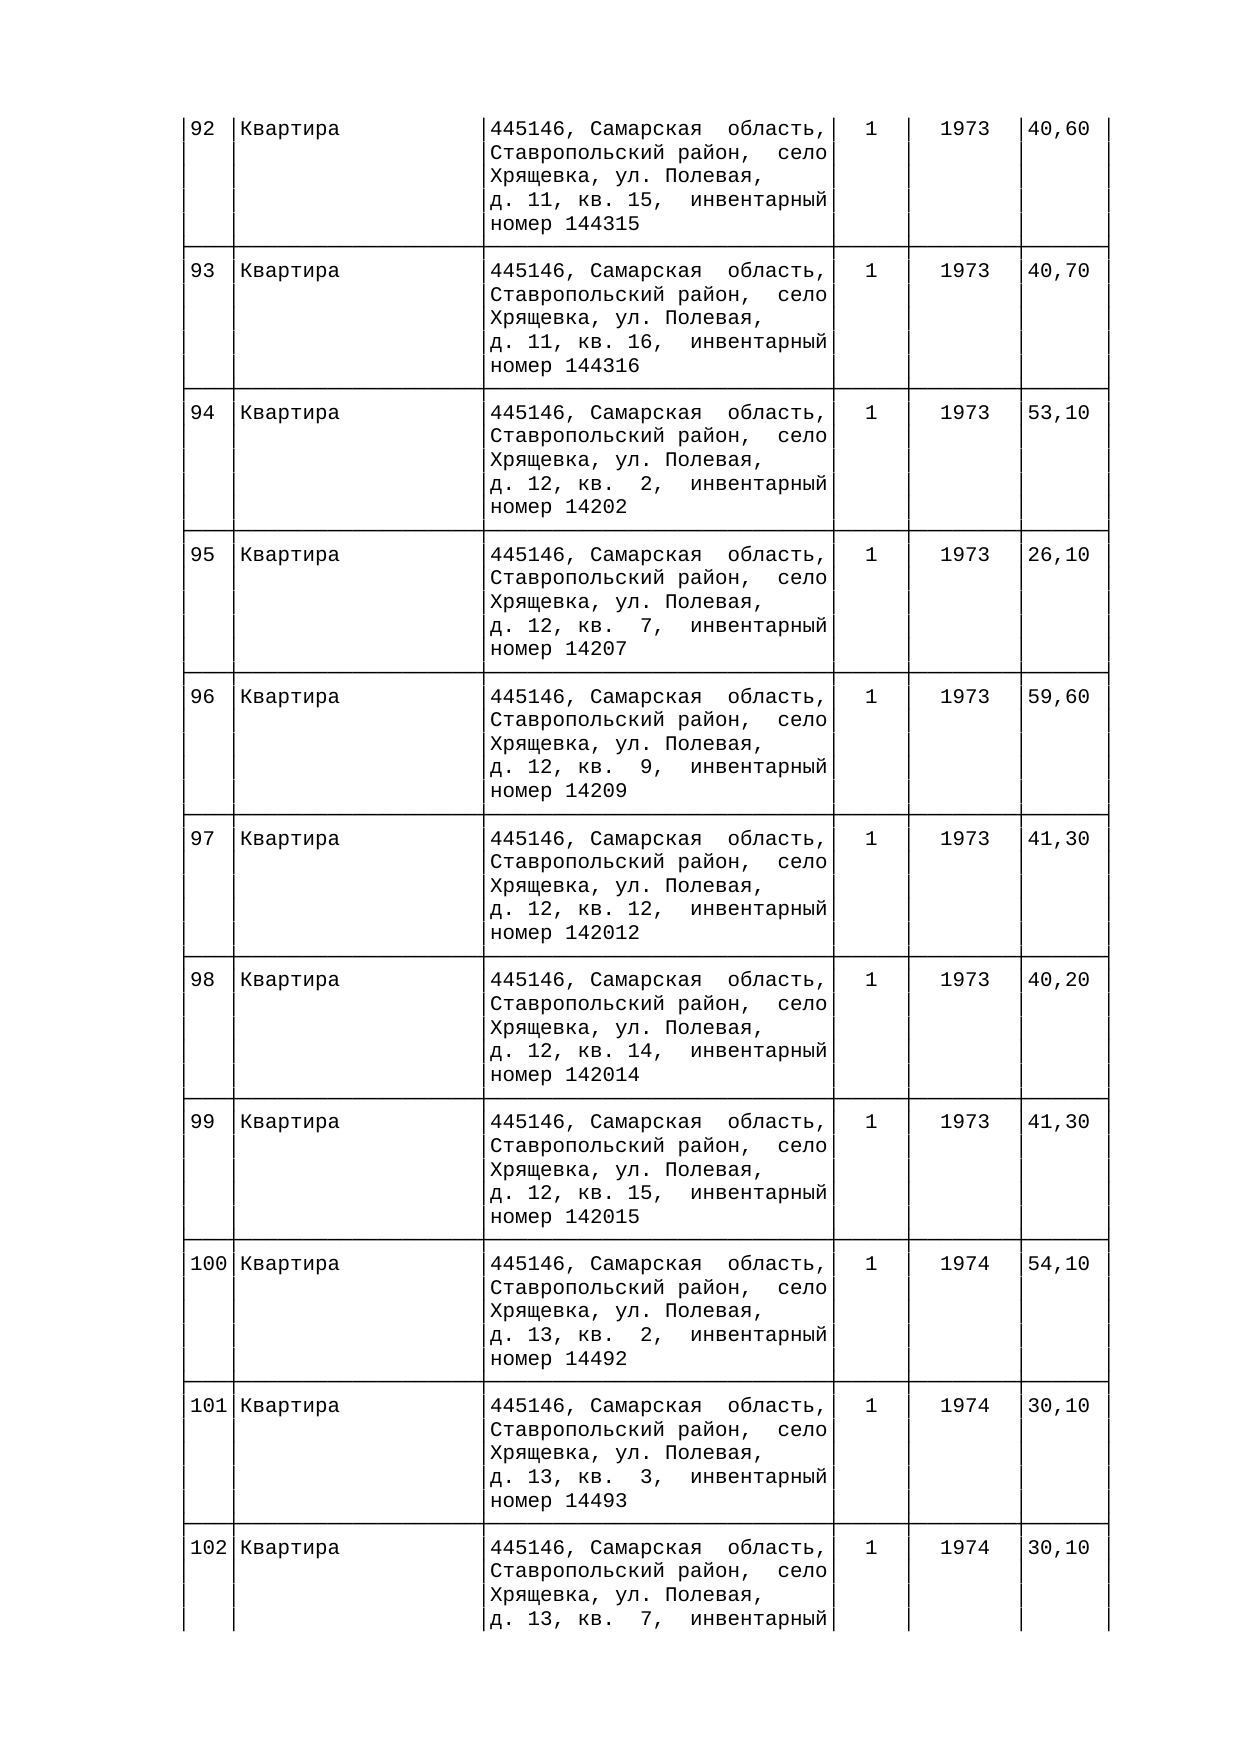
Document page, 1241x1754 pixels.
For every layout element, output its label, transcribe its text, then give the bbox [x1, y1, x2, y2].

text │94 │Квартира │445146, Самарская область,│ 1 │ 1973 │53,10 │ [909, 402, 1021, 426]
text │ │ │Ставропольский район, село│ │ │ │ [1022, 1419, 1108, 1442]
text │ │ │д. 13, кв. 3, инвентарный│ │ │ │ [1109, 1466, 1152, 1489]
text │ │ │Ставропольский район, село│ │ │ │ [234, 142, 483, 165]
text │ │ │Ставропольский район, село│ │ │ │ [484, 1135, 833, 1158]
text │94 │Квартира │445146, Самарская область,│ 1 │ 1973 │53,10 │ [1022, 402, 1108, 426]
text │96 │Квартира │445146, Самарская область,│ 1 │ 1973 │59,60 │ [909, 686, 1021, 709]
text │ │ │д. 13, кв. 7, инвентарный│ │ │ │ [234, 1608, 483, 1631]
text │ │ │д. 12, кв. 2, инвентарный│ │ │ │ [1109, 473, 1152, 496]
text │ │ │д. 13, кв. 2, инвентарный│ │ │ │ [177, 1324, 1152, 1348]
text │ │ │Ставропольский район, село│ │ │ │ [909, 1277, 1021, 1300]
text │ │ │Хрящевка, ул. Полевая, │ │ │ │ [484, 1017, 833, 1040]
text │ │ │Ставропольский район, село│ │ │ │ [184, 142, 233, 165]
text │ │ │Ставропольский район, село│ │ │ │ [834, 1135, 908, 1158]
text │ │ │номер 14202 │ │ │ │ [177, 496, 1152, 520]
text │ │ │д. 11, кв. 15, инвентарный│ │ │ │ [177, 189, 1152, 213]
text │ │ │д. 11, кв. 16, инвентарный│ │ │ │ [484, 331, 833, 354]
text │92 │Квартира │445146, Самарская область,│ 1 │ 1973 │40,60 │ [177, 118, 1152, 142]
text │ │ │Ставропольский район, село│ │ │ │ [177, 426, 1152, 449]
text │ │ │номер 142015 │ │ │ │ [484, 1206, 833, 1229]
text │100│Квартира │445146, Самарская область,│ 1 │ 1974 │54,10 │ [177, 1253, 1152, 1277]
text │ │ │Ставропольский район, село│ │ │ │ [484, 284, 833, 307]
text │ │ │номер 14492 │ │ │ │ [1109, 1348, 1152, 1371]
text │ │ │д. 13, кв. 3, инвентарный│ │ │ │ [234, 1466, 483, 1489]
text │ │ │номер 142014 │ │ │ │ [177, 1064, 1152, 1088]
text │ │ │д. 12, кв. 2, инвентарный│ │ │ │ [909, 473, 1021, 496]
text ├───┼───────────────────┼───────────────────────────┼─────┼────────┼──────┤ [234, 815, 483, 827]
text ├───┼───────────────────┼───────────────────────────┼─────┼────────┼──────┤ [177, 378, 1152, 402]
text │ │ │д. 13, кв. 3, инвентарный│ │ │ │ [1022, 1466, 1108, 1489]
text │ │ │Ставропольский район, село│ │ │ │ [484, 1277, 833, 1300]
text │ │ │д. 13, кв. 7, инвентарный│ │ │ │ [909, 1608, 1021, 1631]
text ├───┼───────────────────┼───────────────────────────┼─────┼────────┼──────┤ [234, 1099, 483, 1111]
text │ │ │Ставропольский район, село│ │ │ │ [184, 1277, 233, 1300]
text │ │ │номер 142015 │ │ │ │ [234, 1206, 483, 1229]
text │ │ │Ставропольский район, село│ │ │ │ [909, 1419, 1021, 1442]
text │ │ │Хрящевка, ул. Полевая, │ │ │ │ [484, 875, 833, 898]
text │ │ │номер 14492 │ │ │ │ [184, 1348, 233, 1371]
text │ │ │д. 13, кв. 3, инвентарный│ │ │ │ [484, 1466, 833, 1489]
text │ │ │Ставропольский район, село│ │ │ │ [1022, 142, 1108, 165]
text │ │ │Ставропольский район, село│ │ │ │ [909, 284, 1021, 307]
text ├───┼───────────────────┼───────────────────────────┼─────┼────────┼──────┤ [234, 804, 483, 814]
text │ │ │Ставропольский район, село│ │ │ │ [1109, 142, 1152, 165]
text │ │ │Хрящевка, ул. Полевая, │ │ │ │ [177, 1584, 1152, 1608]
text │ │ │Ставропольский район, село│ │ │ │ [177, 709, 1152, 733]
text │ │ │номер 14209 │ │ │ │ [177, 780, 1152, 804]
text ├───┼───────────────────┼───────────────────────────┼─────┼────────┼──────┤ [484, 946, 833, 956]
text │ │ │Хрящевка, ул. Полевая, │ │ │ │ [184, 875, 233, 898]
text │ │ │Хрящевка, ул. Полевая, │ │ │ │ [1109, 733, 1152, 757]
text │ │ │Ставропольский район, село│ │ │ │ [184, 284, 233, 307]
text │ │ │д. 12, кв. 9, инвентарный│ │ │ │ [177, 757, 1152, 780]
text │ │ │Хрящевка, ул. Полевая, │ │ │ │ [234, 875, 483, 898]
text │ │ │номер 14492 │ │ │ │ [1022, 1348, 1108, 1371]
text │ │ │номер 142015 │ │ │ │ [184, 1206, 233, 1229]
text ├───┼───────────────────┼───────────────────────────┼─────┼────────┼──────┤ [177, 1513, 1152, 1537]
text │ │ │Хрящевка, ул. Полевая, │ │ │ │ [234, 733, 483, 757]
text │ │ │д. 12, кв. 7, инвентарный│ │ │ │ [184, 615, 233, 638]
text │ │ │номер 142012 │ │ │ │ [177, 922, 1152, 946]
text │ │ │Хрящевка, ул. Полевая, │ │ │ │ [177, 165, 1152, 189]
text │ │ │номер 144315 │ │ │ │ [1022, 213, 1108, 236]
text │ │ │Хрящевка, ул. Полевая, │ │ │ │ [909, 875, 1021, 898]
text │ │ │Ставропольский район, село│ │ │ │ [1109, 1277, 1152, 1300]
text │ │ │Хрящевка, ул. Полевая, │ │ │ │ [909, 733, 1021, 757]
text │ │ │Ставропольский район, село│ │ │ │ [484, 1419, 833, 1442]
text │102│Квартира │445146, Самарская область,│ 1 │ 1974 │30,10 │ [234, 1537, 483, 1561]
text │ │ │Ставропольский район, село│ │ │ │ [1022, 1135, 1108, 1158]
text │95 │Квартира │445146, Самарская область,│ 1 │ 1973 │26,10 │ [484, 544, 833, 567]
text │ │ │номер 144315 │ │ │ │ [234, 213, 483, 236]
text │ │ │д. 13, кв. 7, инвентарный│ │ │ │ [1022, 1608, 1108, 1631]
text │102│Квартира │445146, Самарская область,│ 1 │ 1974 │30,10 │ [484, 1537, 833, 1561]
text │ │ │Хрящевка, ул. Полевая, │ │ │ │ [234, 1017, 483, 1040]
text │ │ │номер 14493 │ │ │ │ [177, 1489, 1152, 1513]
text │ │ │номер 144315 │ │ │ │ [1109, 213, 1152, 236]
text │94 │Квартира │445146, Самарская область,│ 1 │ 1973 │53,10 │ [834, 402, 908, 426]
text │102│Квартира │445146, Самарская область,│ 1 │ 1974 │30,10 │ [909, 1537, 1021, 1561]
text │ │ │Ставропольский район, село│ │ │ │ [177, 993, 1152, 1017]
text │101│Квартира │445146, Самарская область,│ 1 │ 1974 │30,10 │ [177, 1395, 1152, 1419]
text │ │ │Ставропольский район, село│ │ │ │ [1109, 284, 1152, 307]
text │ │ │Хрящевка, ул. Полевая, │ │ │ │ [1109, 1017, 1152, 1040]
text │ │ │д. 12, кв. 2, инвентарный│ │ │ │ [834, 473, 908, 496]
text ├───┼───────────────────┼───────────────────────────┼─────┼────────┼──────┤ [177, 236, 1152, 260]
text │ │ │д. 12, кв. 7, инвентарный│ │ │ │ [909, 615, 1021, 638]
text │96 │Квартира │445146, Самарская область,│ 1 │ 1973 │59,60 │ [234, 686, 483, 709]
text │ │ │д. 12, кв. 2, инвентарный│ │ │ │ [484, 473, 833, 496]
text │ │ │Хрящевка, ул. Полевая, │ │ │ │ [177, 307, 1152, 331]
text │ │ │Ставропольский район, село│ │ │ │ [834, 1419, 908, 1442]
text │ │ │Хрящевка, ул. Полевая, │ │ │ │ [1022, 733, 1108, 757]
text ├───┼───────────────────┼───────────────────────────┼─────┼────────┼──────┤ [177, 1229, 1152, 1253]
text │ │ │Хрящевка, ул. Полевая, │ │ │ │ [184, 1017, 233, 1040]
text │ │ │номер 142015 │ │ │ │ [1109, 1206, 1152, 1229]
text │ │ │д. 12, кв. 2, инвентарный│ │ │ │ [1022, 473, 1108, 496]
text ├───┼───────────────────┼───────────────────────────┼─────┼────────┼──────┤ [484, 1099, 833, 1111]
text │ │ │Ставропольский район, село│ │ │ │ [1109, 1135, 1152, 1158]
text │ │ │д. 12, кв. 7, инвентарный│ │ │ │ [1022, 615, 1108, 638]
text │ │ │д. 11, кв. 16, инвентарный│ │ │ │ [234, 331, 483, 354]
text │ │ │д. 11, кв. 16, инвентарный│ │ │ │ [1022, 331, 1108, 354]
text │ │ │Ставропольский район, село│ │ │ │ [184, 1419, 233, 1442]
text │ │ │Хрящевка, ул. Полевая, │ │ │ │ [909, 1017, 1021, 1040]
text │ │ │номер 14492 │ │ │ │ [909, 1348, 1021, 1371]
text │ │ │Хрящевка, ул. Полевая, │ │ │ │ [177, 449, 1152, 473]
text │ │ │Ставропольский район, село│ │ │ │ [177, 1561, 1152, 1584]
text │96 │Квартира │445146, Самарская область,│ 1 │ 1973 │59,60 │ [834, 686, 908, 709]
text │ │ │д. 12, кв. 2, инвентарный│ │ │ │ [184, 473, 233, 496]
text ├───┼───────────────────┼───────────────────────────┼─────┼────────┼──────┤ [484, 815, 833, 827]
text │ │ │номер 144315 │ │ │ │ [909, 213, 1021, 236]
text ├───┼───────────────────┼───────────────────────────┼─────┼────────┼──────┤ [177, 662, 1152, 686]
text │ │ │Ставропольский район, село│ │ │ │ [234, 1135, 483, 1158]
text │96 │Квартира │445146, Самарская область,│ 1 │ 1973 │59,60 │ [484, 686, 833, 709]
text │ │ │д. 11, кв. 16, инвентарный│ │ │ │ [909, 331, 1021, 354]
text │ │ │Хрящевка, ул. Полевая, │ │ │ │ [177, 1158, 1152, 1182]
text │ │ │номер 144315 │ │ │ │ [484, 213, 833, 236]
text │ │ │д. 13, кв. 3, инвентарный│ │ │ │ [834, 1466, 908, 1489]
text │97 │Квартира │445146, Самарская область,│ 1 │ 1973 │41,30 │ [177, 827, 1152, 851]
text │ │ │номер 144316 │ │ │ │ [177, 354, 1152, 378]
text │ │ │д. 12, кв. 7, инвентарный│ │ │ │ [484, 615, 833, 638]
text │ │ │Хрящевка, ул. Полевая, │ │ │ │ [177, 1442, 1152, 1466]
text ├───┼───────────────────┼───────────────────────────┼─────┼────────┼──────┤ [484, 957, 833, 969]
text │ │ │д. 13, кв. 3, инвентарный│ │ │ │ [909, 1466, 1021, 1489]
text │ │ │Ставропольский район, село│ │ │ │ [234, 1419, 483, 1442]
text │ │ │Ставропольский район, село│ │ │ │ [1022, 1277, 1108, 1300]
text │ │ │Ставропольский район, село│ │ │ │ [184, 1135, 233, 1158]
text │ │ │номер 142015 │ │ │ │ [834, 1206, 908, 1229]
text │96 │Квартира │445146, Самарская область,│ 1 │ 1973 │59,60 │ [1022, 686, 1108, 709]
text │ │ │Хрящевка, ул. Полевая, │ │ │ │ [484, 733, 833, 757]
text │ │ │Хрящевка, ул. Полевая, │ │ │ │ [834, 733, 908, 757]
text │ │ │Хрящевка, ул. Полевая, │ │ │ │ [1022, 875, 1108, 898]
text │ │ │номер 144315 │ │ │ │ [834, 213, 908, 236]
text │ │ │Ставропольский район, село│ │ │ │ [834, 284, 908, 307]
text │ │ │Хрящевка, ул. Полевая, │ │ │ │ [834, 1017, 908, 1040]
text │ │ │номер 14492 │ │ │ │ [484, 1348, 833, 1371]
text │99 │Квартира │445146, Самарская область,│ 1 │ 1973 │41,30 │ [177, 1111, 1152, 1135]
text │ │ │Ставропольский район, село│ │ │ │ [484, 142, 833, 165]
text ├───┼───────────────────┼───────────────────────────┼─────┼────────┼──────┤ [234, 957, 483, 969]
text │ │ │Ставропольский район, село│ │ │ │ [177, 567, 1152, 591]
text │ │ │д. 12, кв. 7, инвентарный│ │ │ │ [834, 615, 908, 638]
text │ │ │д. 11, кв. 16, инвентарный│ │ │ │ [1109, 331, 1152, 354]
text ├───┼───────────────────┼───────────────────────────┼─────┼────────┼──────┤ [177, 520, 1152, 544]
text │94 │Квартира │445146, Самарская область,│ 1 │ 1973 │53,10 │ [484, 402, 833, 426]
text │102│Квартира │445146, Самарская область,│ 1 │ 1974 │30,10 │ [1022, 1537, 1108, 1561]
text │ │ │д. 11, кв. 16, инвентарный│ │ │ │ [834, 331, 908, 354]
text │ │ │номер 142015 │ │ │ │ [1022, 1206, 1108, 1229]
text │ │ │Ставропольский район, село│ │ │ │ [1109, 1419, 1152, 1442]
text │ │ │д. 12, кв. 2, инвентарный│ │ │ │ [234, 473, 483, 496]
text ├───┼───────────────────┼───────────────────────────┼─────┼────────┼──────┤ [234, 946, 483, 956]
text │ │ │Хрящевка, ул. Полевая, │ │ │ │ [177, 591, 1152, 615]
text │94 │Квартира │445146, Самарская область,│ 1 │ 1973 │53,10 │ [234, 402, 483, 426]
text │ │ │номер 14492 │ │ │ │ [234, 1348, 483, 1371]
text │ │ │Ставропольский район, село│ │ │ │ [177, 851, 1152, 875]
text │ │ │номер 142015 │ │ │ │ [909, 1206, 1021, 1229]
text │ │ │д. 12, кв. 14, инвентарный│ │ │ │ [177, 1040, 1152, 1064]
text │ │ │Ставропольский район, село│ │ │ │ [1022, 284, 1108, 307]
text │95 │Квартира │445146, Самарская область,│ 1 │ 1973 │26,10 │ [909, 544, 1021, 567]
text │ │ │Хрящевка, ул. Полевая, │ │ │ │ [1022, 1017, 1108, 1040]
text │ │ │д. 13, кв. 3, инвентарный│ │ │ │ [184, 1466, 233, 1489]
text │ │ │д. 13, кв. 7, инвентарный│ │ │ │ [1109, 1608, 1152, 1631]
text │ │ │Ставропольский район, село│ │ │ │ [234, 1277, 483, 1300]
text ├───┼───────────────────┼───────────────────────────┼─────┼────────┼──────┤ [234, 1088, 483, 1098]
text │ │ │д. 12, кв. 7, инвентарный│ │ │ │ [1109, 615, 1152, 638]
text │ │ │Ставропольский район, село│ │ │ │ [834, 1277, 908, 1300]
text ├───┼───────────────────┼───────────────────────────┼─────┼────────┼──────┤ [484, 1088, 833, 1098]
text ├───┼───────────────────┼───────────────────────────┼─────┼────────┼──────┤ [484, 804, 833, 814]
text │ │ │д. 12, кв. 12, инвентарный│ │ │ │ [177, 898, 1152, 922]
text │ │ │номер 14492 │ │ │ │ [834, 1348, 908, 1371]
text │ │ │номер 14207 │ │ │ │ [177, 638, 1152, 662]
text │98 │Квартира │445146, Самарская область,│ 1 │ 1973 │40,20 │ [177, 969, 1152, 993]
text │ │ │д. 13, кв. 7, инвентарный│ │ │ │ [484, 1608, 833, 1631]
text │ │ │д. 13, кв. 7, инвентарный│ │ │ │ [834, 1608, 908, 1631]
text │ │ │Ставропольский район, село│ │ │ │ [834, 142, 908, 165]
text │ │ │д. 13, кв. 7, инвентарный│ │ │ │ [184, 1608, 233, 1631]
text │95 │Квартира │445146, Самарская область,│ 1 │ 1973 │26,10 │ [234, 544, 483, 567]
text │ │ │Ставропольский район, село│ │ │ │ [234, 284, 483, 307]
text ├───┼───────────────────┼───────────────────────────┼─────┼────────┼──────┤ [177, 1371, 1152, 1395]
text │ │ │д. 12, кв. 15, инвентарный│ │ │ │ [177, 1182, 1152, 1206]
text │ │ │Хрящевка, ул. Полевая, │ │ │ │ [1109, 875, 1152, 898]
text │102│Квартира │445146, Самарская область,│ 1 │ 1974 │30,10 │ [834, 1537, 908, 1561]
text │ │ │д. 12, кв. 7, инвентарный│ │ │ │ [234, 615, 483, 638]
text │ │ │Ставропольский район, село│ │ │ │ [909, 142, 1021, 165]
text │95 │Квартира │445146, Самарская область,│ 1 │ 1973 │26,10 │ [834, 544, 908, 567]
text │ │ │Хрящевка, ул. Полевая, │ │ │ │ [834, 875, 908, 898]
text │93 │Квартира │445146, Самарская область,│ 1 │ 1973 │40,70 │ [177, 260, 1152, 284]
text │ │ │Хрящевка, ул. Полевая, │ │ │ │ [184, 733, 233, 757]
text │95 │Квартира │445146, Самарская область,│ 1 │ 1973 │26,10 │ [1022, 544, 1108, 567]
text │ │ │Хрящевка, ул. Полевая, │ │ │ │ [177, 1300, 1152, 1324]
text │ │ │Ставропольский район, село│ │ │ │ [909, 1135, 1021, 1158]
text │ │ │номер 144315 │ │ │ │ [184, 213, 233, 236]
text │ │ │д. 11, кв. 16, инвентарный│ │ │ │ [184, 331, 233, 354]
